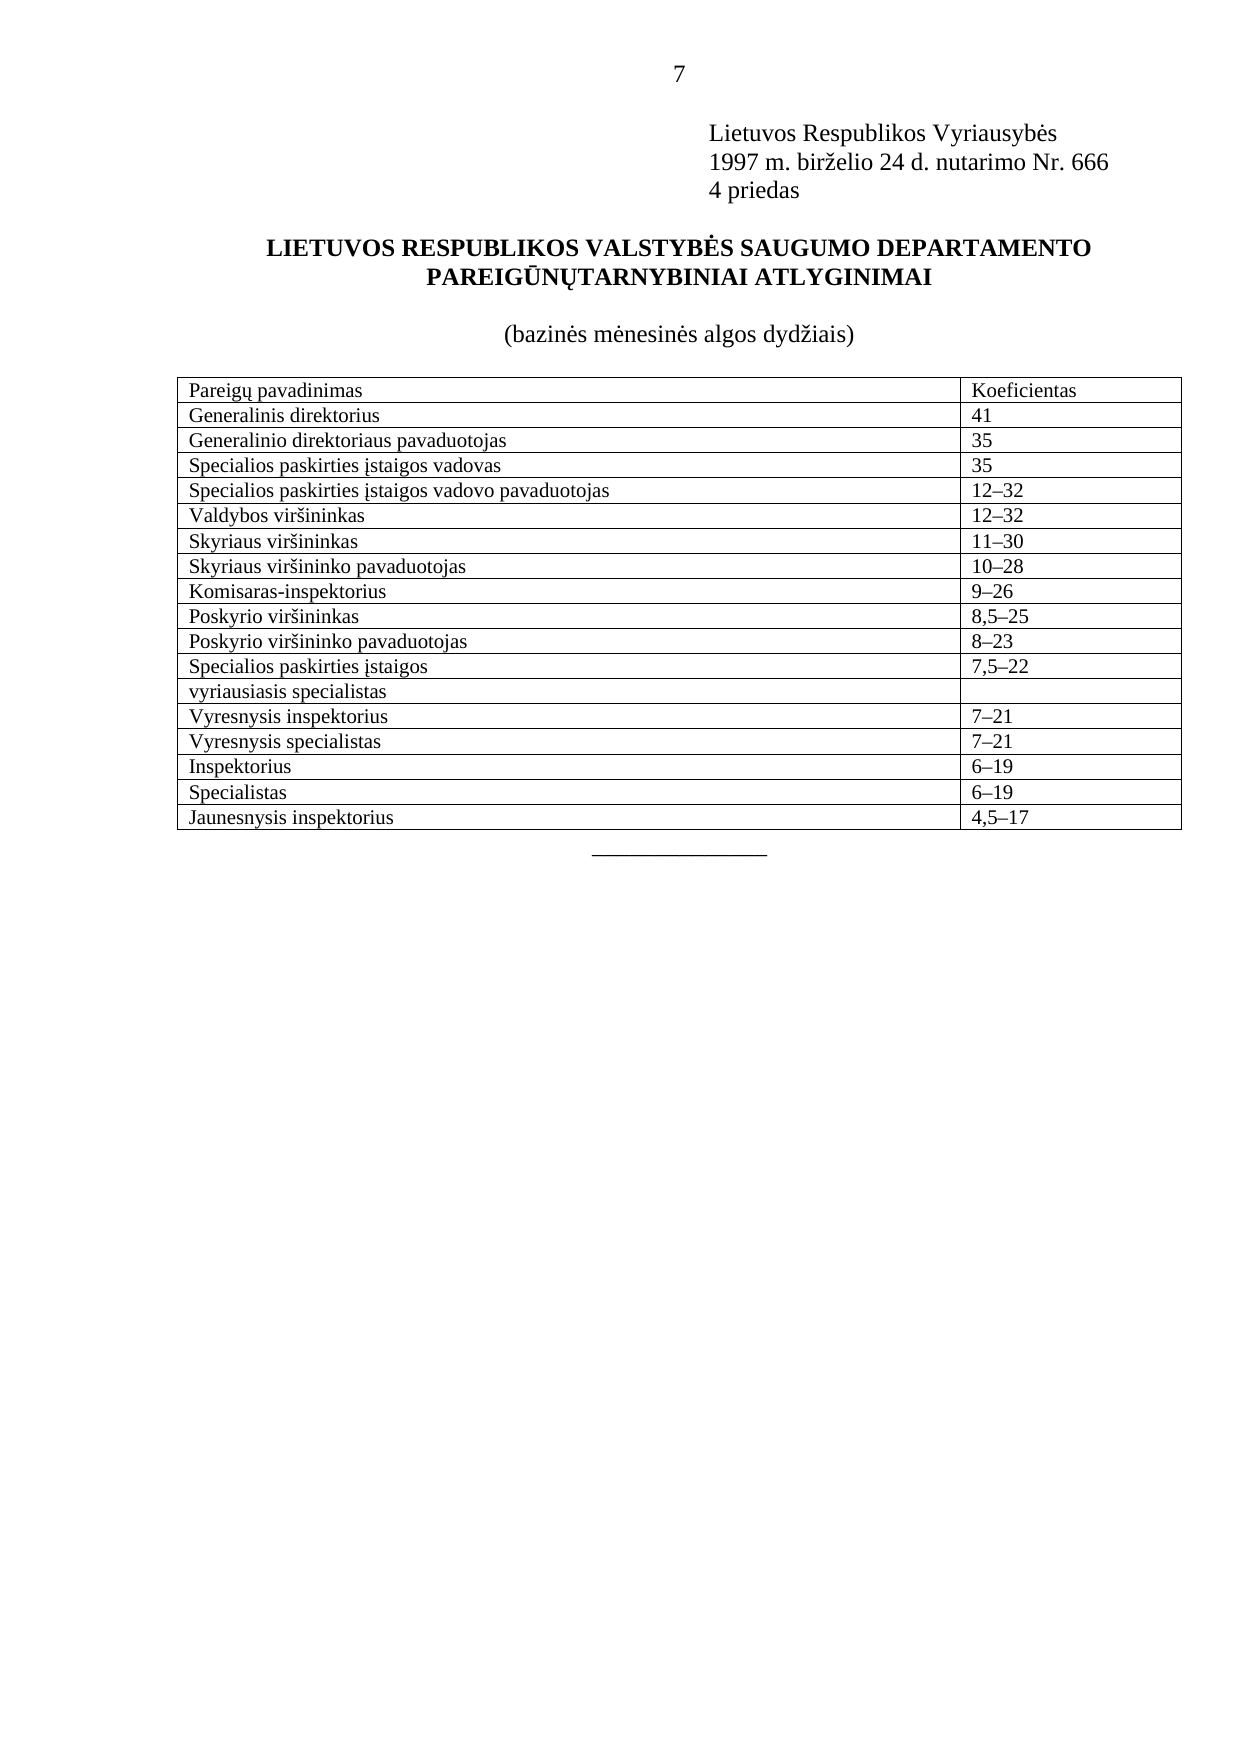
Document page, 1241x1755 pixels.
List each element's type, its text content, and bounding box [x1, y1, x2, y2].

table_cell 10–28 [961, 554, 1181, 578]
table_cell 8,5–25 [961, 604, 1181, 628]
table_cell 35 [961, 428, 1181, 452]
table_cell 11–30 [961, 529, 1181, 553]
table_cell 12–32 [961, 478, 1181, 502]
table_header Koeficientas [961, 378, 1181, 402]
table_cell 4,5–17 [961, 805, 1181, 829]
text 4 priedas [177, 176, 1181, 204]
table_header Pareigų pavadinimas [178, 378, 960, 402]
table_cell Poskyrio viršininko pavaduotojas [178, 629, 960, 653]
table_cell Specialios paskirties įstaigos vadovo pavaduotojas [178, 478, 960, 502]
text ______________ [177, 830, 1181, 858]
table_cell 35 [961, 453, 1181, 477]
table_cell 7–21 [961, 729, 1181, 753]
table_cell Komisaras-inspektorius [178, 579, 960, 603]
table_cell Generalinis direktorius [178, 403, 960, 427]
table_cell Valdybos viršininkas [178, 504, 960, 527]
table_cell Specialios paskirties įstaigos vadovas [178, 453, 960, 477]
table_cell 7,5–22 [961, 654, 1181, 678]
table_cell Poskyrio viršininkas [178, 604, 960, 628]
table_cell Vyresnysis specialistas [178, 729, 960, 753]
table_cell 8–23 [961, 629, 1181, 653]
table_cell 7–21 [961, 704, 1181, 728]
table_cell 41 [961, 403, 1181, 427]
table_cell vyriausiasis specialistas [178, 679, 960, 703]
table_cell 12–32 [961, 504, 1181, 527]
table_cell [961, 679, 1181, 703]
text (bazinės mėnesinės algos dydžiais) [177, 319, 1181, 348]
table_cell 9–26 [961, 579, 1181, 603]
table_cell Skyriaus viršininko pavaduotojas [178, 554, 960, 578]
table_cell Jaunesnysis inspektorius [178, 805, 960, 829]
table_cell Inspektorius [178, 755, 960, 778]
table_cell Specialistas [178, 780, 960, 804]
text LIETUVOS RESPUBLIKOS VALSTYBĖS SAUGUMO DEPARTAMENTO PAREIGŪNŲTARNYBINIAI ATLYGINIMAI [177, 233, 1181, 291]
text Lietuvos Respublikos Vyriausybės [177, 118, 1181, 147]
text 1997 m. birželio 24 d. nutarimo Nr. 666 [177, 147, 1181, 176]
table_cell 6–19 [961, 780, 1181, 804]
table_cell Generalinio direktoriaus pavaduotojas [178, 428, 960, 452]
table_cell 6–19 [961, 755, 1181, 778]
table_cell Skyriaus viršininkas [178, 529, 960, 553]
table_cell Vyresnysis inspektorius [178, 704, 960, 728]
table_cell Specialios paskirties įstaigos [178, 654, 960, 678]
